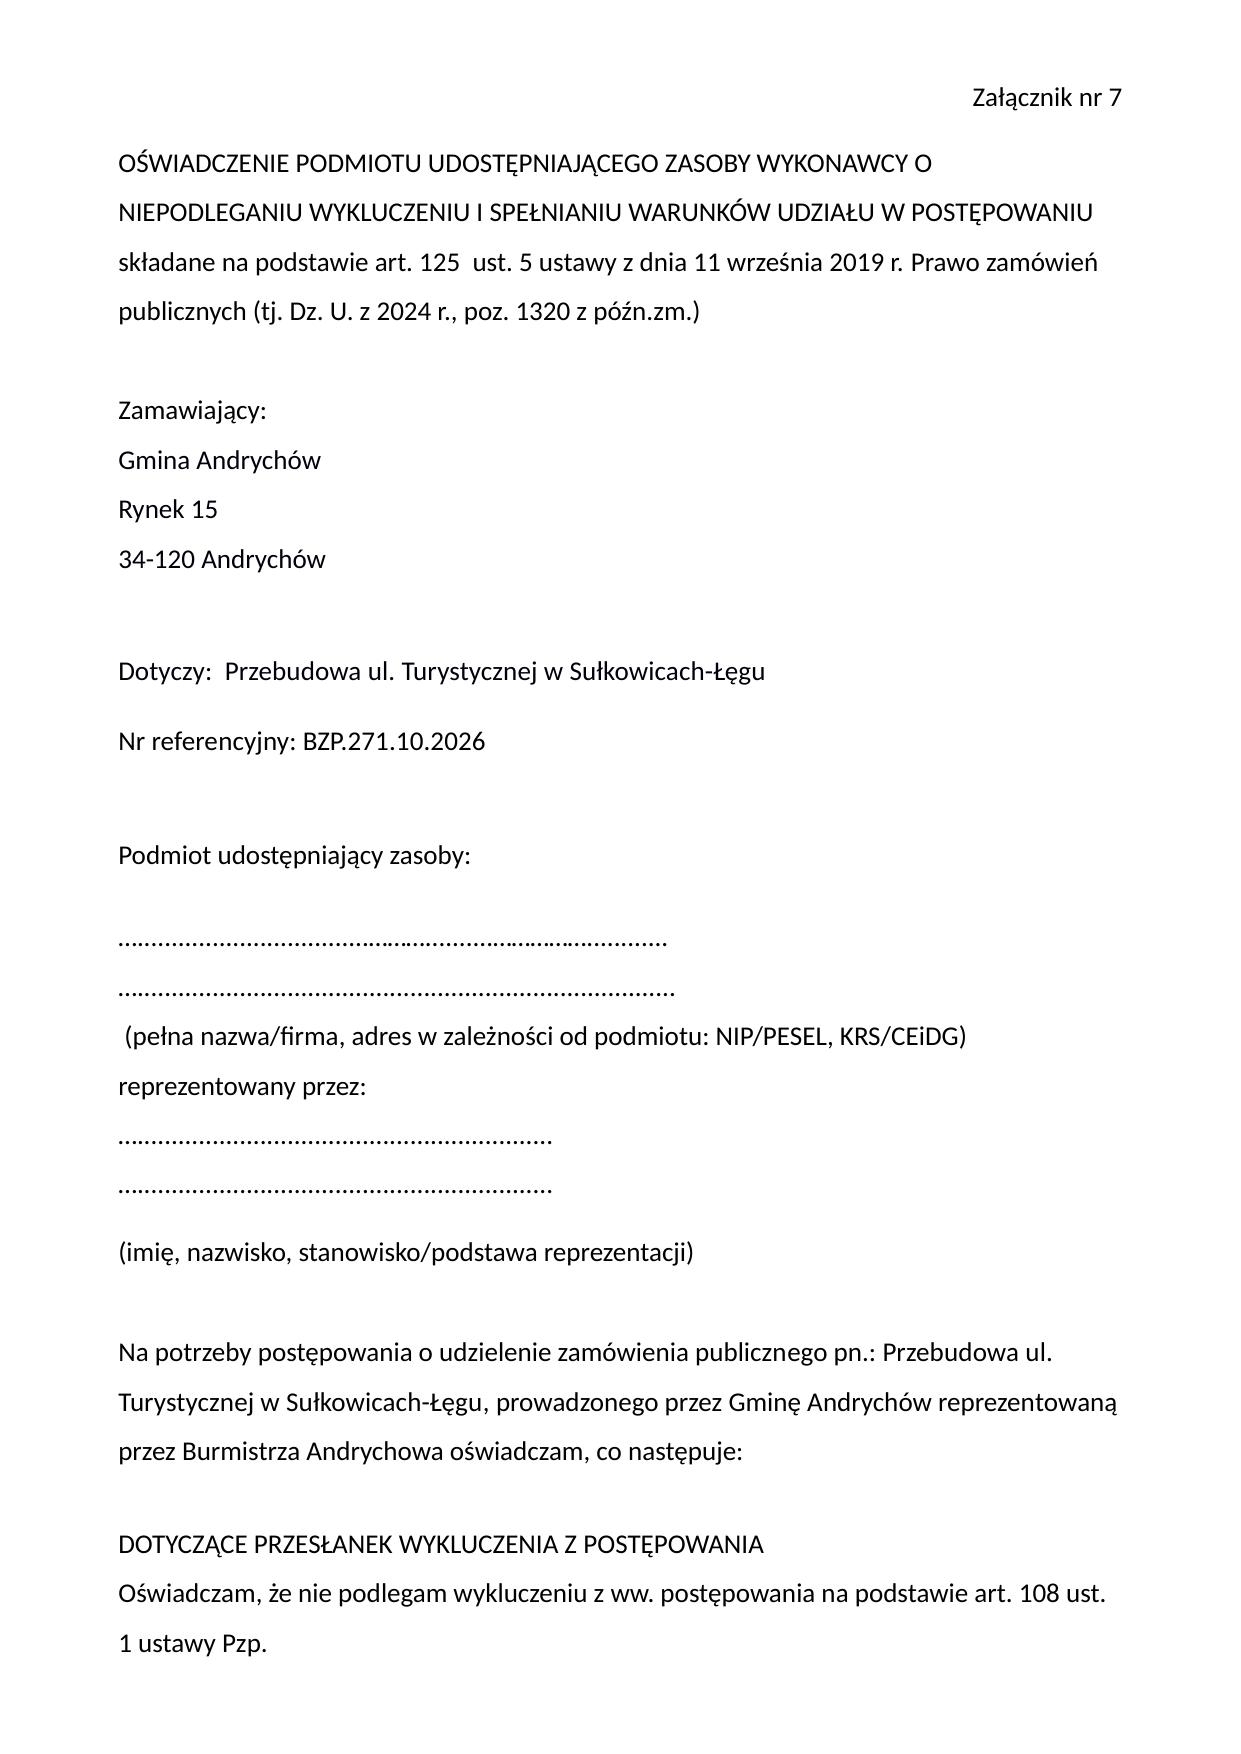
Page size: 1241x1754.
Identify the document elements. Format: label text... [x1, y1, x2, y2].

text …............................................................................... [118, 970, 1122, 1003]
list Dotyczy: Przebudowa ul. Turystycznej w Sułkowicach-Łęgu [83, 654, 1122, 687]
text …............................................................. [118, 1168, 1122, 1201]
text Podmiot udostępniający zasoby: [118, 838, 1122, 871]
text Gmina Andrychów [118, 443, 1122, 476]
text Na potrzeby postępowania o udzielenie zamówienia publicznego pn.: Przebudowa ul. Turystycznej w Sułkowicach-Łęgu, prowadzonego przez Gminę Andrychów reprezentowaną przez Burmistrza Andrychowa oświadczam, co następuje: [118, 1335, 1122, 1467]
text reprezentowany przez: [118, 1069, 1122, 1102]
text …..................................………..........……………............ [118, 920, 1122, 953]
text OŚWIADCZENIE PODMIOTU UDOSTĘPNIAJĄCEGO ZASOBY WYKONAWCY O NIEPODLEGANIU WYKLUCZENIU I SPEŁNIANIU WARUNKÓW UDZIAŁU W POSTĘPOWANIU składane na podstawie art. 125 ust. 5 ustawy z dnia 11 września 2019 r. Prawo zamówień publicznych (tj. Dz. U. z 2024 r., poz. 1320 z późn.zm.) [118, 146, 1122, 327]
text (imię, nazwisko, stanowisko/podstawa reprezentacji) [118, 1235, 1122, 1268]
text (pełna nazwa/firma, adres w zależności od podmiotu: NIP/PESEL, KRS/CEiDG) [118, 1019, 1122, 1052]
text Załącznik nr 7 [118, 80, 1122, 113]
text Zamawiający: [118, 393, 1122, 426]
text DOTYCZĄCE PRZESŁANEK WYKLUCZENIA Z POSTĘPOWANIA [118, 1527, 1122, 1560]
text Rynek 15 [118, 492, 1122, 525]
text …............................................................. [118, 1118, 1122, 1151]
text 34-120 Andrychów [118, 542, 1122, 575]
list Nr referencyjny: BZP.271.10.2026 [118, 724, 1122, 757]
text Oświadczam, że nie podlegam wykluczeniu z ww. postępowania na podstawie art. 108 ust. 1 ustawy Pzp. [118, 1576, 1122, 1659]
